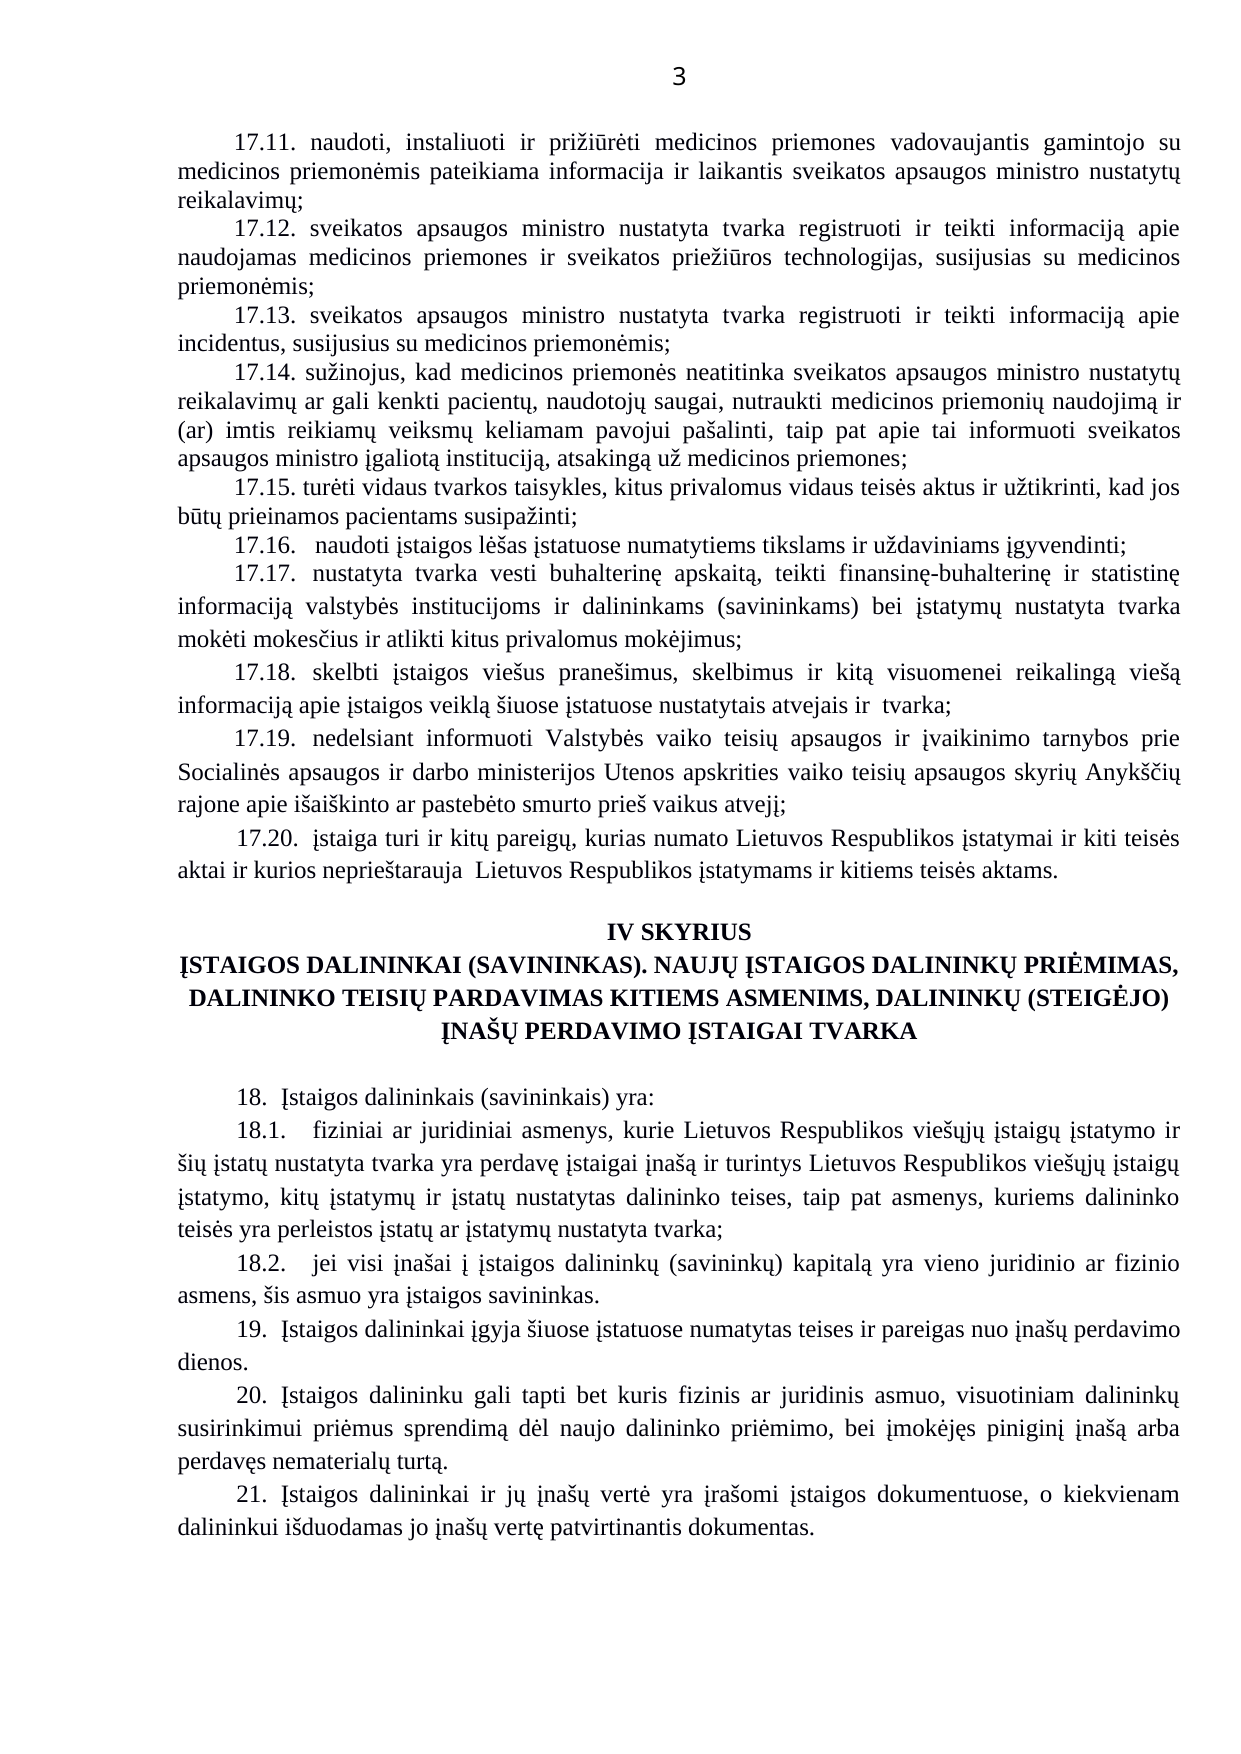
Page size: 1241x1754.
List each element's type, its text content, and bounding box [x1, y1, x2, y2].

text 17.13. sveikatos apsaugos ministro nustatyta tvarka registruoti ir teikti informaciją apie incidentus, susijusius su medicinos priemonėmis; [177, 300, 1181, 357]
text 17.15. turėti vidaus tvarkos taisykles, kitus privalomus vidaus teisės aktus ir užtikrinti, kad jos būtų prieinamos pacientams susipažinti; [177, 472, 1181, 530]
text 17.14. sužinojus, kad medicinos priemonės neatitinka sveikatos apsaugos ministro nustatytų reikalavimų ar gali kenkti pacientų, naudotojų saugai, nutraukti medicinos priemonių naudojimą ir (ar) imtis reikiamų veiksmų keliamam pavojui pašalinti, taip pat apie tai informuoti sveikatos apsaugos ministro įgaliotą instituciją, atsakingą už medicinos priemones; [177, 357, 1181, 472]
text 18.2. jei visi įnašai į įstaigos dalininkų (savininkų) kapitalą yra vieno juridinio ar fizinio asmens, šis asmuo yra įstaigos savininkas. [177, 1248, 1181, 1309]
text IV SKYRIUS [177, 917, 1181, 946]
text 17.18. skelbti įstaigos viešus pranešimus, skelbimus ir kitą visuomenei reikalingą viešą informaciją apie įstaigos veiklą šiuose įstatuose nustatytais atvejais ir tvarka; [177, 657, 1181, 719]
text 18. Įstaigos dalininkais (savininkais) yra: [177, 1082, 1181, 1111]
text 17.12. sveikatos apsaugos ministro nustatyta tvarka registruoti ir teikti informaciją apie naudojamas medicinos priemones ir sveikatos priežiūros technologijas, susijusias su medicinos priemonėmis; [177, 213, 1181, 300]
text ĮSTAIGOS DALININKAI (SAVININKAS). NAUJŲ ĮSTAIGOS DALININKŲ PRIĖMIMAS, DALININKO TEISIŲ PARDAVIMAS KITIEMS ASMENIMS, DALININKŲ (STEIGĖJO) ĮNAŠŲ PERDAVIMO ĮSTAIGAI TVARKA [177, 950, 1181, 1045]
text 17.20. įstaiga turi ir kitų pareigų, kurias numato Lietuvos Respublikos įstatymai ir kiti teisės aktai ir kurios neprieštarauja Lietuvos Respublikos įstatymams ir kitiems teisės aktams. [177, 823, 1181, 884]
text 21. Įstaigos dalininkai ir jų įnašų vertė yra įrašomi įstaigos dokumentuose, o kiekvienam dalininkui išduodamas jo įnašų vertę patvirtinantis dokumentas. [177, 1479, 1181, 1541]
text 19. Įstaigos dalininkai įgyja šiuose įstatuose numatytas teises ir pareigas nuo įnašų perdavimo dienos. [177, 1314, 1181, 1375]
text 17.16. naudoti įstaigos lėšas įstatuose numatytiems tikslams ir uždaviniams įgyvendinti; [177, 530, 1181, 558]
text 20. Įstaigos dalininku gali tapti bet kuris fizinis ar juridinis asmuo, visuotiniam dalininkų susirinkimui priėmus sprendimą dėl naujo dalininko priėmimo, bei įmokėjęs piniginį įnašą arba perdavęs nematerialų turtą. [177, 1380, 1181, 1474]
text 17.19. nedelsiant informuoti Valstybės vaiko teisių apsaugos ir įvaikinimo tarnybos prie Socialinės apsaugos ir darbo ministerijos Utenos apskrities vaiko teisių apsaugos skyrių Anykščių rajone apie išaiškinto ar pastebėto smurto prieš vaikus atvejį; [177, 723, 1181, 818]
text 17.17. nustatyta tvarka vesti buhalterinę apskaitą, teikti finansinę-buhalterinę ir statistinę informaciją valstybės institucijoms ir dalininkams (savininkams) bei įstatymų nustatyta tvarka mokėti mokesčius ir atlikti kitus privalomus mokėjimus; [177, 558, 1181, 653]
text 18.1. fiziniai ar juridiniai asmenys, kurie Lietuvos Respublikos viešųjų įstaigų įstatymo ir šių įstatų nustatyta tvarka yra perdavę įstaigai įnašą ir turintys Lietuvos Respublikos viešųjų įstaigų įstatymo, kitų įstatymų ir įstatų nustatytas dalininko teises, taip pat asmenys, kuriems dalininko teisės yra perleistos įstatų ar įstatymų nustatyta tvarka; [177, 1116, 1181, 1243]
text 17.11. naudoti, instaliuoti ir prižiūrėti medicinos priemones vadovaujantis gamintojo su medicinos priemonėmis pateikiama informacija ir laikantis sveikatos apsaugos ministro nustatytų reikalavimų; [177, 127, 1181, 213]
